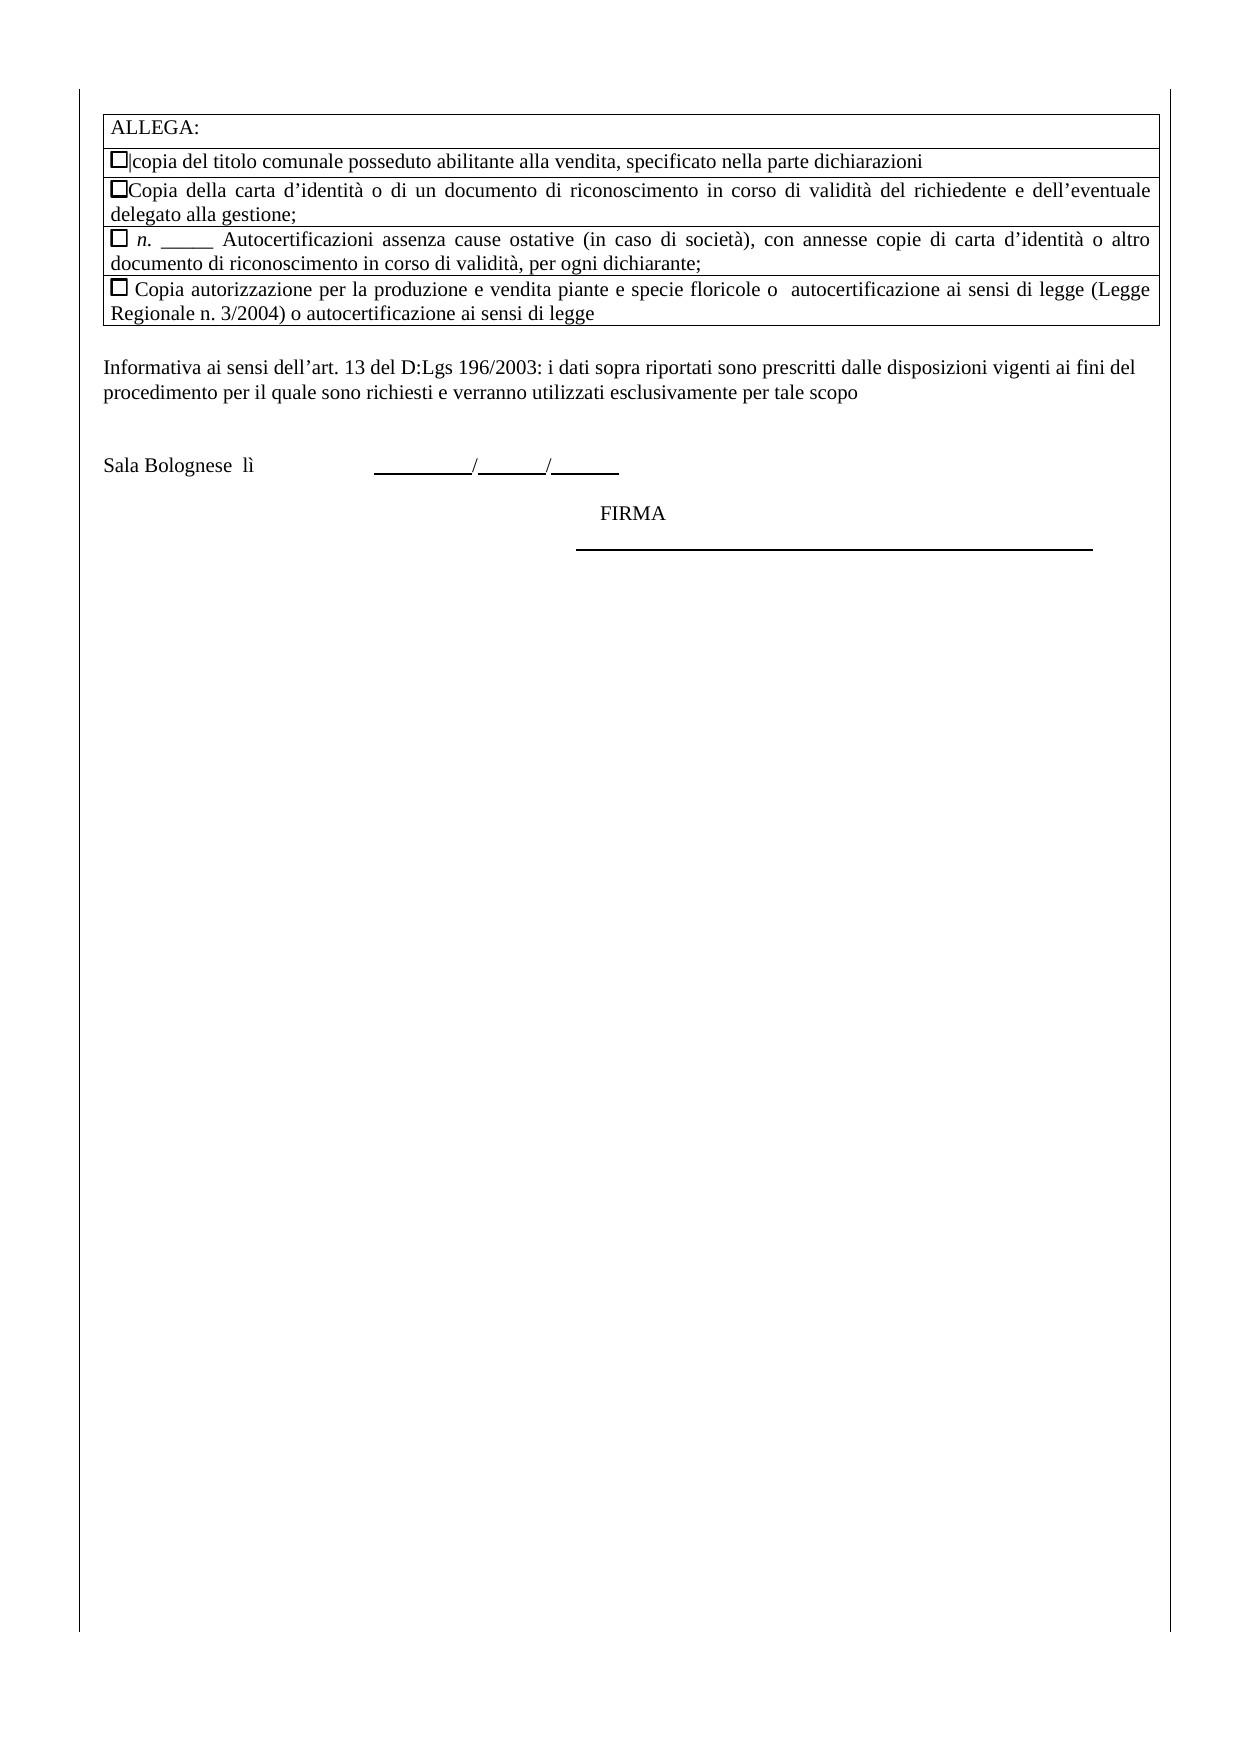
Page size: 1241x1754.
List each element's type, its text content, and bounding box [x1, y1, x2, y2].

table_cell n. _____ Autocertificazioni assenza cause ostative (in caso di società), con annesse copie di carta d’identità o altro documento di riconoscimento in corso di validità, per ogni dichiarante; [104, 227, 1159, 275]
table_header ALLEGA: [104, 115, 1159, 148]
table_cell |copia del titolo comunale posseduto abilitante alla vendita, specificato nella parte dichiarazioni [104, 149, 1159, 177]
table_cell Copia della carta d’identità o di un documento di riconoscimento in corso di validità del richiedente e dell’eventuale delegato alla gestione; [104, 178, 1159, 226]
table_cell Informativa ai sensi dell’art. 13 del D:Lgs 196/2003: i dati sopra riportati sono prescritti dalle disposizioni vigenti ai fini del procedimento per il quale sono richiesti e verranno utilizzati esclusivamente per tale scopo Sala Bolognese lì / / FIRMA [96, 89, 1170, 1632]
table_cell [80, 89, 96, 1632]
table_cell Copia autorizzazione per la produzione e vendita piante e specie floricole o autocertificazione ai sensi di legge (Legge Regionale n. 3/2004) o autocertificazione ai sensi di legge [104, 276, 1159, 324]
